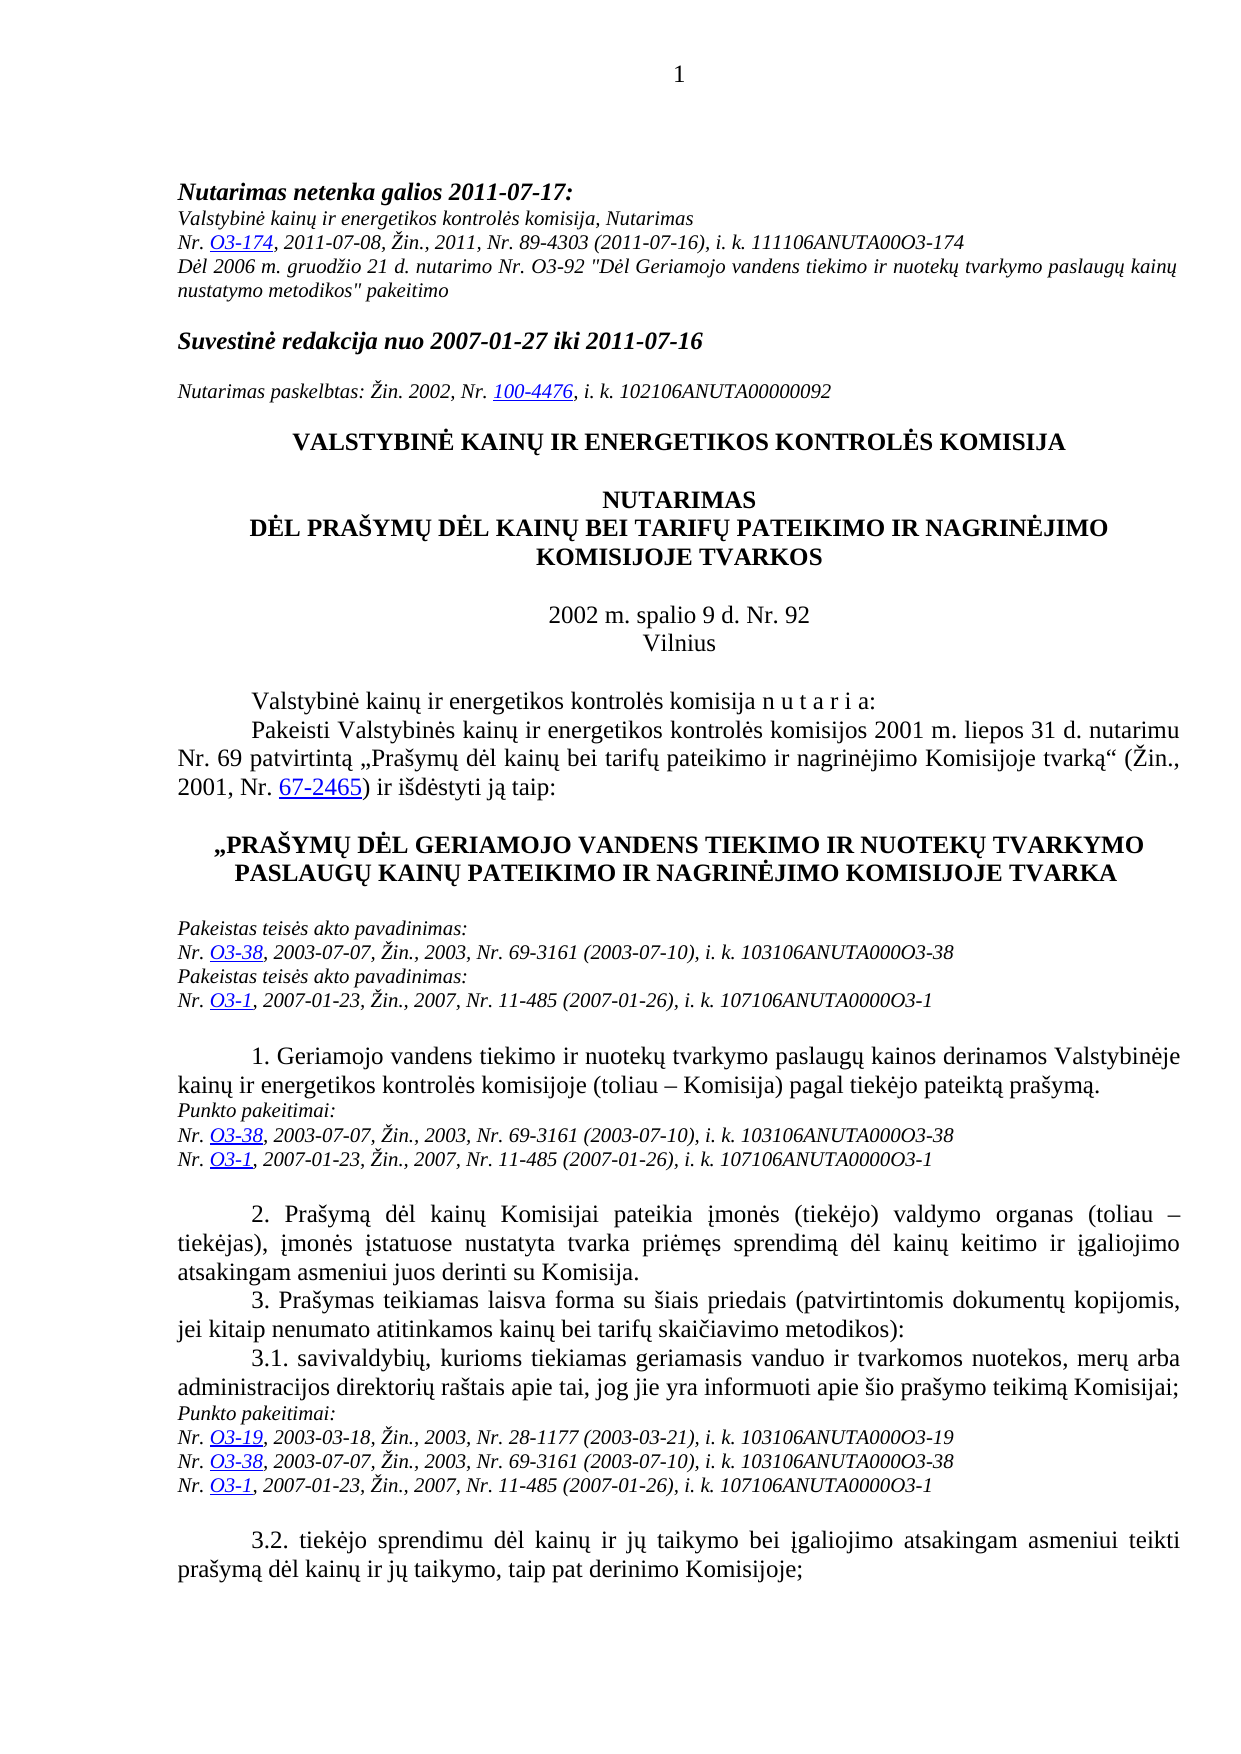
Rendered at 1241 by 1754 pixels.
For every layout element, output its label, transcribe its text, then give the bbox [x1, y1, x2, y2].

text Pakeistas teisės akto pavadinimas: [177, 964, 1181, 988]
text VALSTYBINĖ KAINŲ IR ENERGETIKOS KONTROLĖS KOMISIJA [177, 427, 1181, 456]
text Pakeistas teisės akto pavadinimas: [177, 916, 1181, 940]
text 2002 m. spalio 9 d. Nr. 92 [177, 600, 1181, 628]
text 1. Geriamojo vandens tiekimo ir nuotekų tvarkymo paslaugų kainos derinamos Valstybinėje kainų ir energetikos kontrolės komisijoje (toliau – Komisija) pagal tiekėjo pateiktą prašymą. [177, 1041, 1181, 1098]
text NUTARIMAS [177, 485, 1181, 513]
text Pakeisti Valstybinės kainų ir energetikos kontrolės komisijos 2001 m. liepos 31 d. nutarimu Nr. 69 patvirtintą „Prašymų dėl kainų bei tarifų pateikimo ir nagrinėjimo Komisijoje tvarką“ (Žin., 2001, Nr. 67-2465) ir išdėstyti ją taip: [177, 715, 1181, 801]
text Nr. O3-19, 2003-03-18, Žin., 2003, Nr. 28-1177 (2003-03-21), i. k. 103106ANUTA000O3-19 [177, 1425, 1181, 1449]
text Nr. O3-174, 2011-07-08, Žin., 2011, Nr. 89-4303 (2011-07-16), i. k. 111106ANUTA00O3-174 [177, 230, 1181, 254]
text 2. Prašymą dėl kainų Komisijai pateikia įmonės (tiekėjo) valdymo organas (toliau – tiekėjas), įmonės įstatuose nustatyta tvarka priėmęs sprendimą dėl kainų keitimo ir įgaliojimo atsakingam asmeniui juos derinti su Komisija. [177, 1199, 1181, 1286]
text 3.2. tiekėjo sprendimu dėl kainų ir jų taikymo bei įgaliojimo atsakingam asmeniui teikti prašymą dėl kainų ir jų taikymo, taip pat derinimo Komisijoje; [177, 1526, 1181, 1583]
text Nr. O3-1, 2007-01-23, Žin., 2007, Nr. 11-485 (2007-01-26), i. k. 107106ANUTA0000O3-1 [177, 988, 1181, 1012]
text Punkto pakeitimai: [177, 1098, 1181, 1122]
text Suvestinė redakcija nuo 2007-01-27 iki 2011-07-16 [177, 326, 1181, 355]
text Valstybinė kainų ir energetikos kontrolės komisija, Nutarimas [177, 206, 1181, 230]
text Nutarimas paskelbtas: Žin. 2002, Nr. 100-4476, i. k. 102106ANUTA00000092 [177, 379, 1181, 403]
text Dėl 2006 m. gruodžio 21 d. nutarimo Nr. O3-92 "Dėl Geriamojo vandens tiekimo ir nuotekų tvarkymo paslaugų kainų nustatymo metodikos" pakeitimo [177, 254, 1181, 302]
text Vilnius [177, 628, 1181, 657]
text Nr. O3-38, 2003-07-07, Žin., 2003, Nr. 69-3161 (2003-07-10), i. k. 103106ANUTA000O3-38 [177, 940, 1181, 964]
text Valstybinė kainų ir energetikos kontrolės komisija nutaria: [177, 686, 1181, 715]
text Nr. O3-38, 2003-07-07, Žin., 2003, Nr. 69-3161 (2003-07-10), i. k. 103106ANUTA000O3-38 [177, 1122, 1181, 1147]
text DĖL PRAŠYMŲ DĖL KAINŲ BEI TARIFŲ PATEIKIMO IR NAGRINĖJIMO KOMISIJOJE TVARKOS [177, 513, 1181, 571]
text Nutarimas netenka galios 2011-07-17: [177, 177, 1181, 206]
text Nr. O3-38, 2003-07-07, Žin., 2003, Nr. 69-3161 (2003-07-10), i. k. 103106ANUTA000O3-38 [177, 1449, 1181, 1473]
text „Prašymų dėl geriamojo vandens tiekimo ir nuotekų tvarkymo paslaugų kainų pateikimo ir nagrinėjimo komisijoje tvarka [177, 830, 1181, 887]
text Nr. O3-1, 2007-01-23, Žin., 2007, Nr. 11-485 (2007-01-26), i. k. 107106ANUTA0000O3-1 [177, 1473, 1181, 1497]
text Nr. O3-1, 2007-01-23, Žin., 2007, Nr. 11-485 (2007-01-26), i. k. 107106ANUTA0000O3-1 [177, 1147, 1181, 1171]
text Punkto pakeitimai: [177, 1401, 1181, 1425]
text 3. Prašymas teikiamas laisva forma su šiais priedais (patvirtintomis dokumentų kopijomis, jei kitaip nenumato atitinkamos kainų bei tarifų skaičiavimo metodikos): [177, 1286, 1181, 1343]
text 3.1. savivaldybių, kurioms tiekiamas geriamasis vanduo ir tvarkomos nuotekos, merų arba administracijos direktorių raštais apie tai, jog jie yra informuoti apie šio prašymo teikimą Komisijai; [177, 1343, 1181, 1401]
